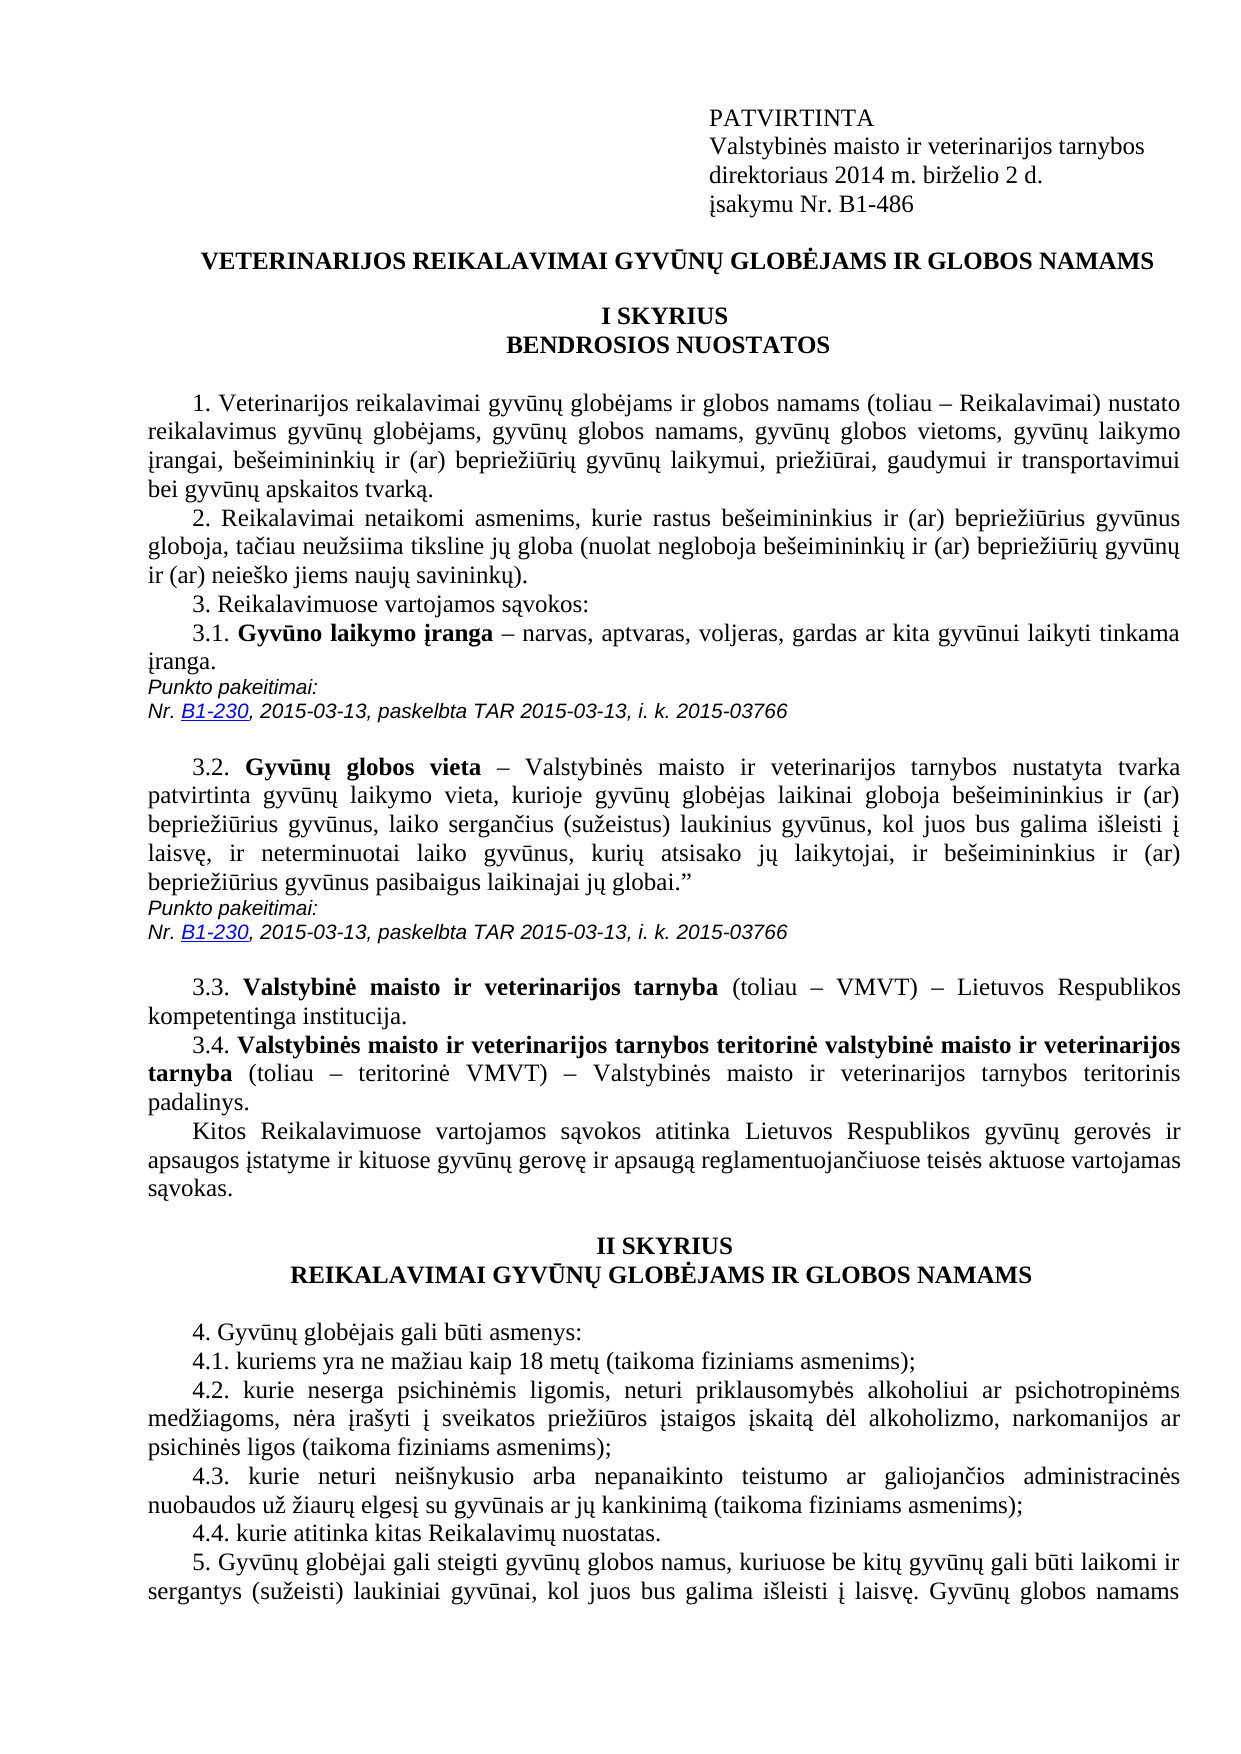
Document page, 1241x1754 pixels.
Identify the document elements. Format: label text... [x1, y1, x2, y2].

text 3.3. Valstybinė maisto ir veterinarijos tarnyba (toliau – VMVT) – Lietuvos Respublikos kompetentinga institucija. [148, 972, 1181, 1030]
text 4.1. kuriems yra ne mažiau kaip 18 metų (taikoma fiziniams asmenims); [148, 1346, 1181, 1375]
text I SKYRIUS [148, 301, 1181, 330]
text 3. Reikalavimuose vartojamos sąvokos: [148, 589, 1181, 618]
text 3.1. Gyvūno laikymo įranga – narvas, aptvaras, voljeras, gardas ar kita gyvūnui laikyti tinkama įranga. [148, 618, 1181, 675]
text 2. Reikalavimai netaikomi asmenims, kurie rastus bešeimininkius ir (ar) bepriežiūrius gyvūnus globoja, tačiau neužsiima tiksline jų globa (nuolat negloboja bešeimininkių ir (ar) bepriežiūrių gyvūnų ir (ar) neieško jiems naujų savininkų). [148, 503, 1181, 589]
text BENDROSIOS NUOSTATOS [148, 330, 1181, 359]
text 3.2. Gyvūnų globos vieta – Valstybinės maisto ir veterinarijos tarnybos nustatyta tvarka patvirtinta gyvūnų laikymo vieta, kurioje gyvūnų globėjas laikinai globoja bešeimininkius ir (ar) bepriežiūrius gyvūnus, laiko sergančius (sužeistus) laukinius gyvūnus, kol juos bus galima išleisti į laisvę, ir neterminuotai laiko gyvūnus, kurių atsisako jų laikytojai, ir bešeimininkius ir (ar) bepriežiūrius gyvūnus pasibaigus laikinajai jų globai.” [148, 752, 1181, 896]
text Punkto pakeitimai: [148, 675, 1181, 699]
text Veterinarijos reikalavimai gyvūnų globėjams ir globos namams [148, 246, 1181, 275]
text Nr. B1-230, 2015-03-13, paskelbta TAR 2015-03-13, i. k. 2015-03766 [148, 919, 1181, 943]
text 1. Veterinarijos reikalavimai gyvūnų globėjams ir globos namams (toliau – Reikalavimai) nustato reikalavimus gyvūnų globėjams, gyvūnų globos namams, gyvūnų globos vietoms, gyvūnų laikymo įrangai, bešeimininkių ir (ar) bepriežiūrių gyvūnų laikymui, priežiūrai, gaudymui ir transportavimui bei gyvūnų apskaitos tvarką. [148, 388, 1181, 503]
text 4.2. kurie neserga psichinėmis ligomis, neturi priklausomybės alkoholiui ar psichotropinėms medžiagoms, nėra įrašyti į sveikatos priežiūros įstaigos įskaitą dėl alkoholizmo, narkomanijos ar psichinės ligos (taikoma fiziniams asmenims); [148, 1375, 1181, 1461]
text PATVIRTINTA [709, 103, 1181, 131]
text Valstybinės maisto ir veterinarijos tarnybos direktoriaus 2014 m. birželio 2 d. [709, 131, 1181, 189]
text Nr. B1-230, 2015-03-13, paskelbta TAR 2015-03-13, i. k. 2015-03766 [148, 699, 1181, 723]
text 4.4. kurie atitinka kitas Reikalavimų nuostatas. [148, 1518, 1181, 1547]
text įsakymu Nr. B1-486 [709, 189, 1181, 218]
text II SKYRIUS [148, 1231, 1181, 1260]
text 5. Gyvūnų globėjai gali steigti gyvūnų globos namus, kuriuose be kitų gyvūnų gali būti laikomi ir sergantys (sužeisti) laukiniai gyvūnai, kol juos bus galima išleisti į laisvę. Gyvūnų globos namams [148, 1547, 1181, 1605]
text Kitos Reikalavimuose vartojamos sąvokos atitinka Lietuvos Respublikos gyvūnų gerovės ir apsaugos įstatyme ir kituose gyvūnų gerovę ir apsaugą reglamentuojančiuose teisės aktuose vartojamas sąvokas. [148, 1116, 1181, 1202]
text REIKALAVIMAI GYVŪNŲ GLOBĖJAMS IR GLOBOS NAMAMS [148, 1260, 1181, 1288]
text 4. Gyvūnų globėjais gali būti asmenys: [148, 1317, 1181, 1346]
text 4.3. kurie neturi neišnykusio arba nepanaikinto teistumo ar galiojančios administracinės nuobaudos už žiaurų elgesį su gyvūnais ar jų kankinimą (taikoma fiziniams asmenims); [148, 1461, 1181, 1518]
text 3.4. Valstybinės maisto ir veterinarijos tarnybos teritorinė valstybinė maisto ir veterinarijos tarnyba (toliau – teritorinė VMVT) – Valstybinės maisto ir veterinarijos tarnybos teritorinis padalinys. [148, 1030, 1181, 1116]
text Punkto pakeitimai: [148, 896, 1181, 919]
